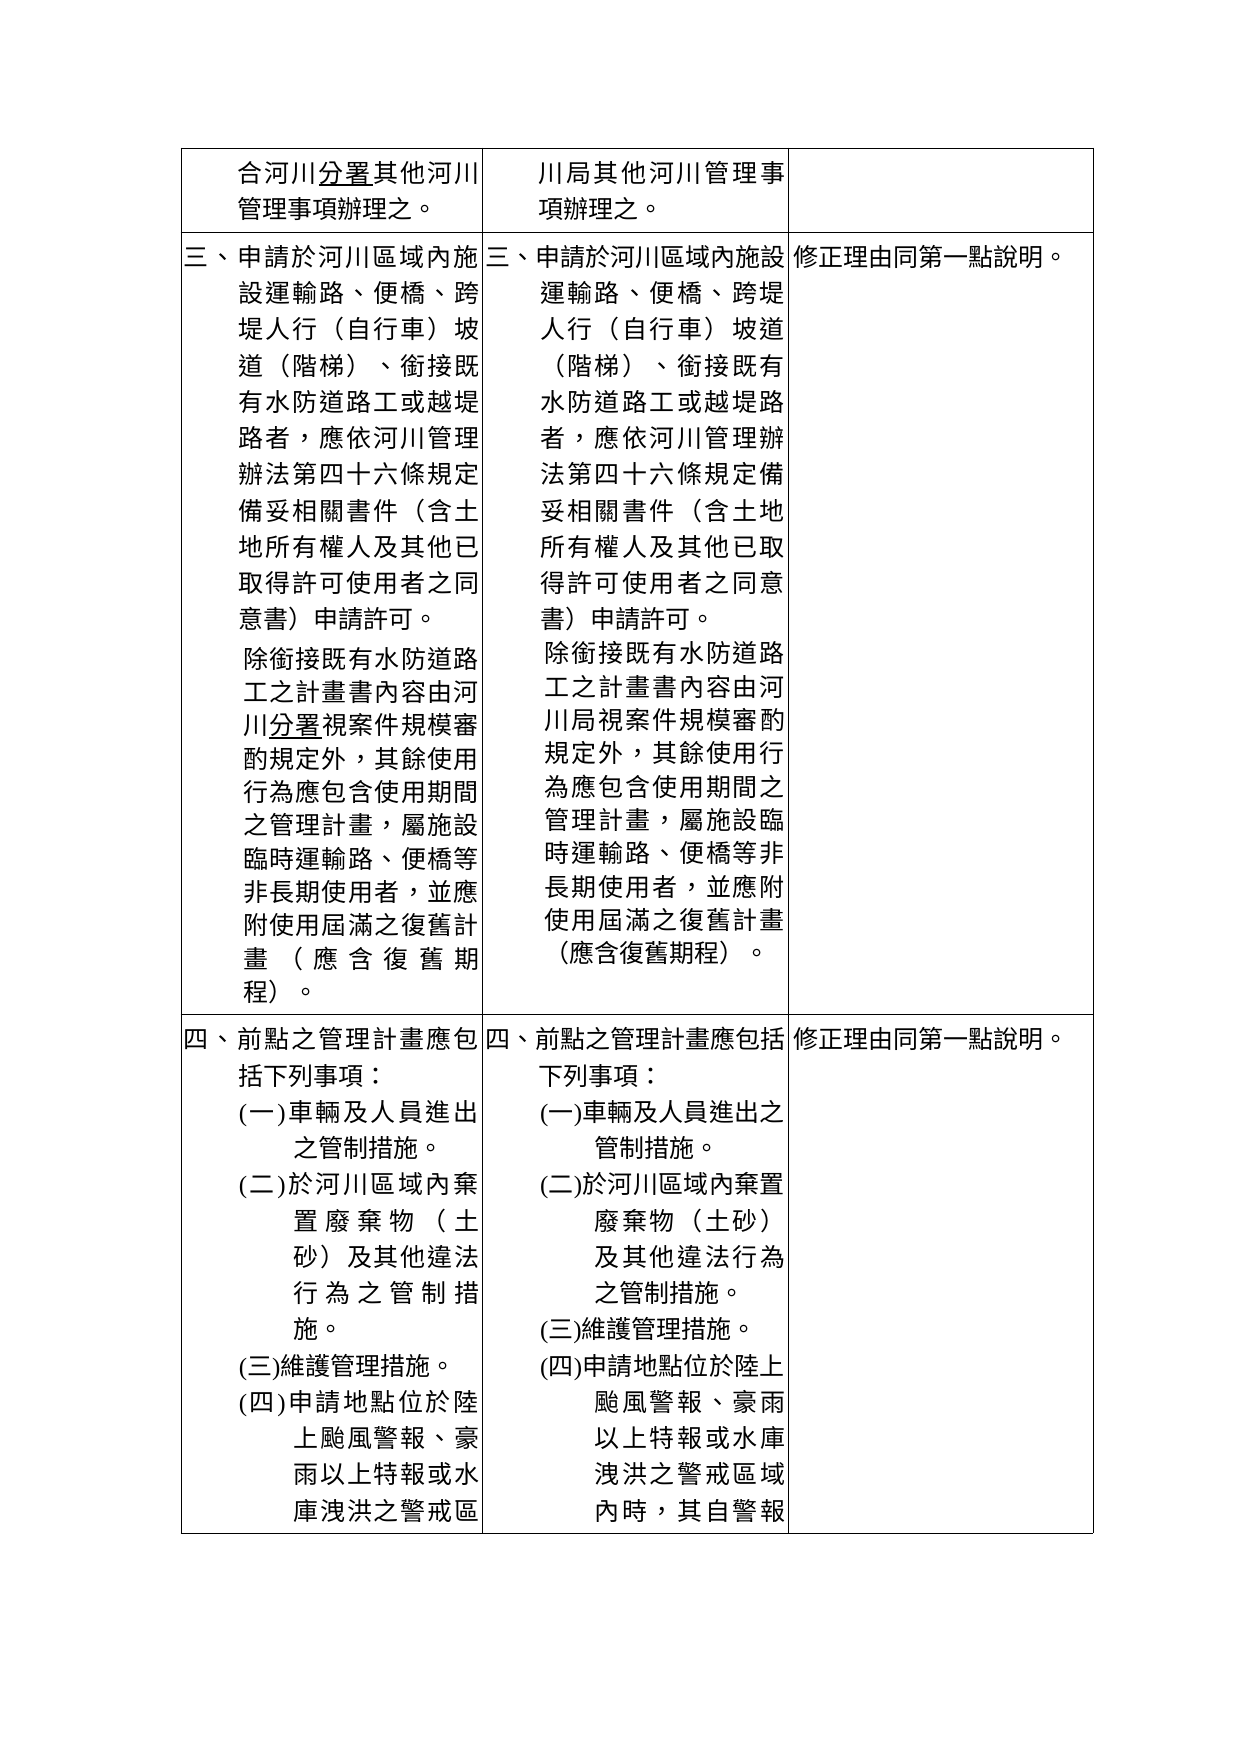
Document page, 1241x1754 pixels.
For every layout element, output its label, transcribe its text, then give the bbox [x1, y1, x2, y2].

table_cell 四、前點之管理計畫應包括下列事項： (一)車輛及人員進出之管制措施。 (二)於河川區域內棄置廢棄物（土砂）及其他違法行為之管制措施。 (三)維護管理措施。 (四)申請地點位於陸上颱風警報、豪雨以上特報或水庫洩洪之警戒區 [182, 1015, 482, 1533]
table_cell 合河川分署其他河川管理事項辦理之。 [182, 149, 482, 232]
table_cell 三、申請於河川區域內施設運輸路、便橋、跨堤人行（自行車）坡道（階梯）、銜接既有水防道路工或越堤路者，應依河川管理辦法第四十六條規定備妥相關書件（含土地所有權人及其他已取得許可使用者之同意書）申請許可。 除銜接既有水防道路工之計畫書內容由河川分署視案件規模審酌規定外，其餘使用行為應包含使用期間之管理計畫，屬施設臨時運輸路、便橋等非長期使用者，並應附使用屆滿之復舊計畫（應含復舊期程）。 [182, 233, 482, 1014]
table_cell 修正理由同第一點說明。 [789, 233, 1093, 1014]
table_cell 川局其他河川管理事項辦理之。 [483, 149, 788, 232]
table_cell 四、前點之管理計畫應包括下列事項： (一)車輛及人員進出之管制措施。 (二)於河川區域內棄置廢棄物（土砂）及其他違法行為之管制措施。 (三)維護管理措施。 (四)申請地點位於陸上颱風警報、豪雨以上特報或水庫洩洪之警戒區域內時，其自警報 [483, 1015, 788, 1533]
table_cell [789, 149, 1093, 232]
table_cell 修正理由同第一點說明。 [789, 1015, 1093, 1533]
table_cell 三、申請於河川區域內施設運輸路、便橋、跨堤人行（自行車）坡道（階梯）、銜接既有水防道路工或越堤路者，應依河川管理辦法第四十六條規定備妥相關書件（含土地所有權人及其他已取得許可使用者之同意書）申請許可。 除銜接既有水防道路工之計畫書內容由河川局視案件規模審酌規定外，其餘使用行為應包含使用期間之管理計畫，屬施設臨時運輸路、便橋等非長期使用者，並應附使用屆滿之復舊計畫（應含復舊期程）。 [483, 233, 788, 1014]
